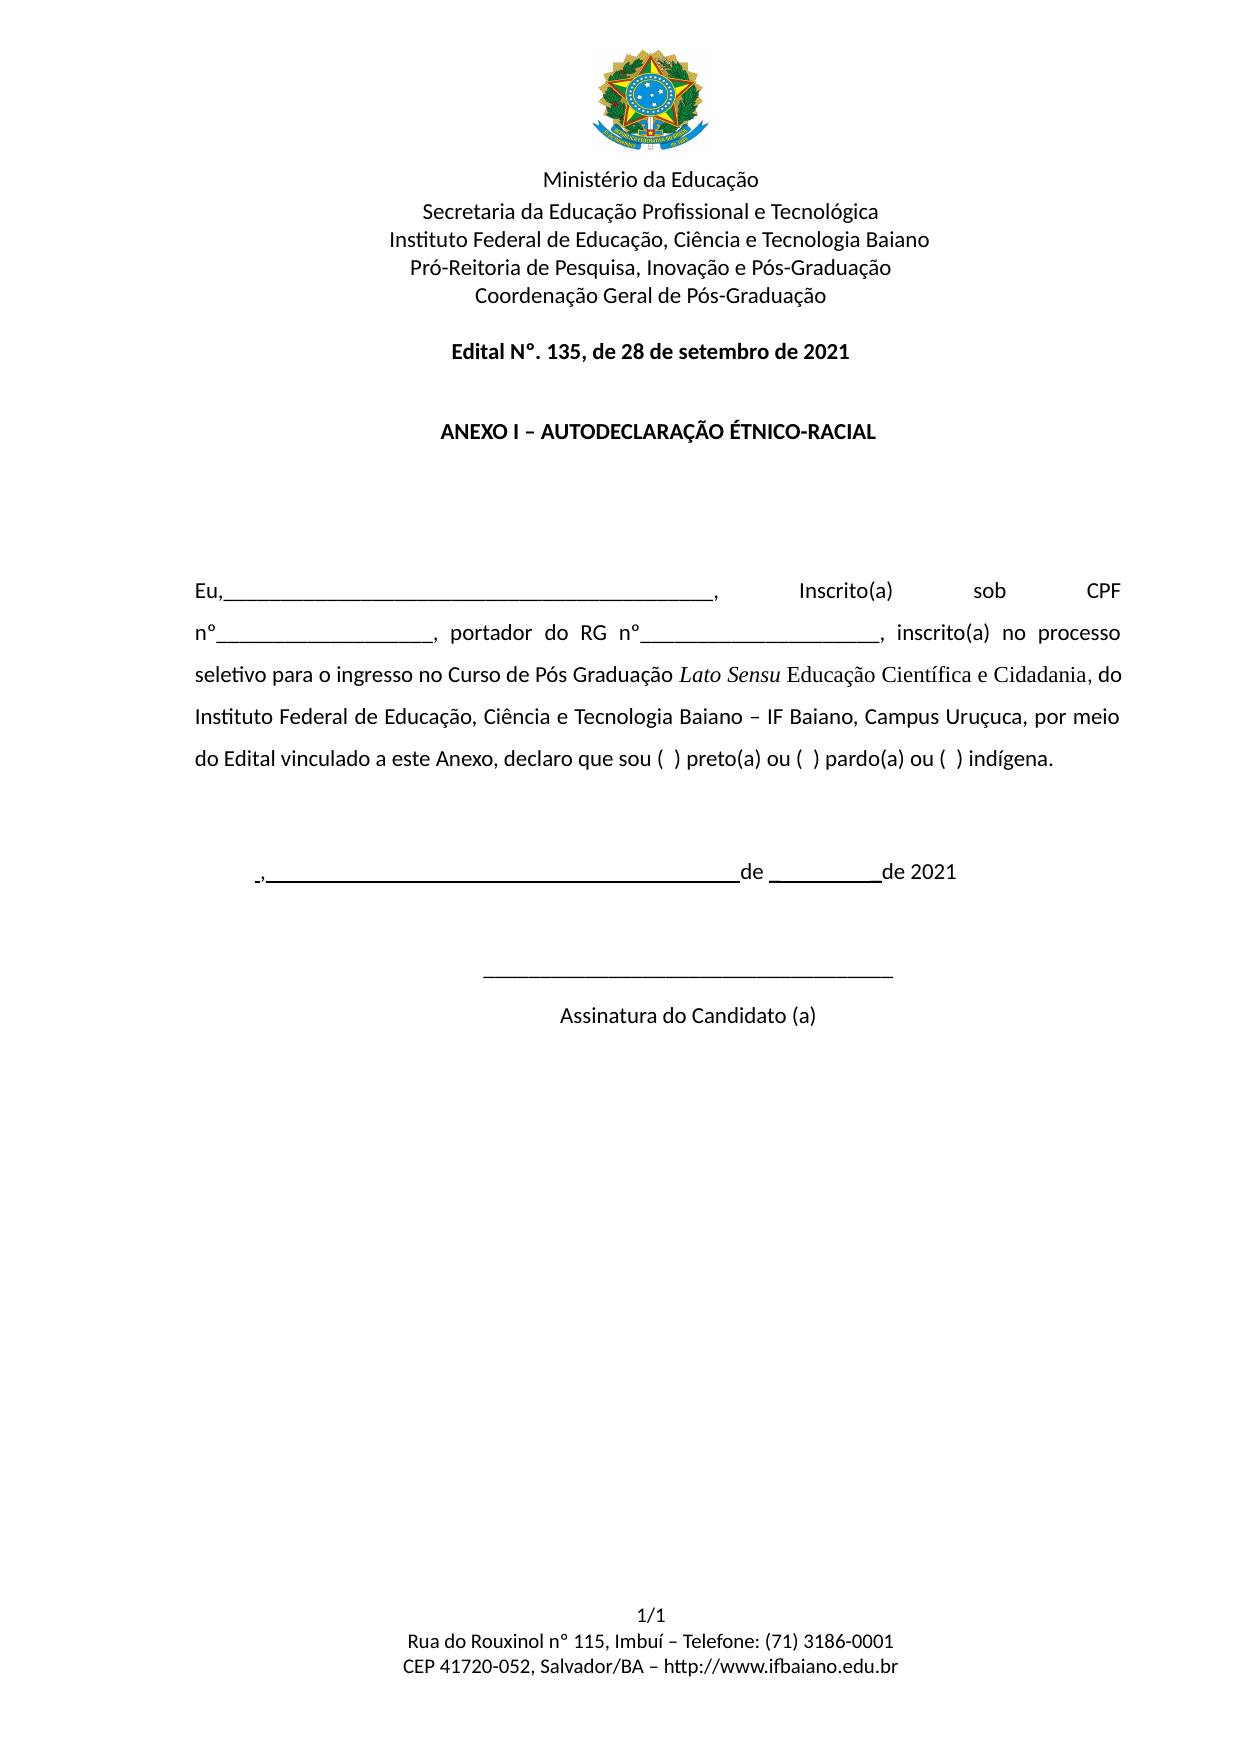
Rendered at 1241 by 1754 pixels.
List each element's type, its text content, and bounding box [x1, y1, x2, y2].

text , de _ _de 2021 [255, 857, 1122, 885]
text Secretaria da Educação Profissional e Tecnológica [180, 197, 1122, 225]
text Edital Nº. 135, de 28 de setembro de 2021 [180, 337, 1122, 365]
text Pró-Reitoria de Pesquisa, Inovação e Pós-Graduação [180, 253, 1122, 281]
text Eu,___________________________________________, Inscrito(a) sob CPF nº___________________, portador do RG nº_____________________, inscrito(a) no processo seletivo para o ingresso no Curso de Pós Graduação Lato Sensu Educação Científica e Cidadania, do Instituto Federal de Educação, Ciência e Tecnologia Baiano – IF Baiano, Campus Uruçuca, por meio do Edital vinculado a este Anexo, declaro que sou ( ) preto(a) ou ( ) pardo(a) ou ( ) indígena. [194, 576, 1122, 772]
text Ministério da Educação [180, 165, 1122, 193]
text ____________________________________ [255, 953, 1122, 981]
text Coordenação Geral de Pós-Graduação [180, 281, 1122, 309]
text Instituto Federal de Educação, Ciência e Tecnologia Baiano [197, 225, 1122, 253]
text ANEXO I – AUTODECLARAÇÃO ÉTNICO-RACIAL [194, 417, 1122, 445]
text Assinatura do Candidato (a) [255, 1001, 1122, 1029]
